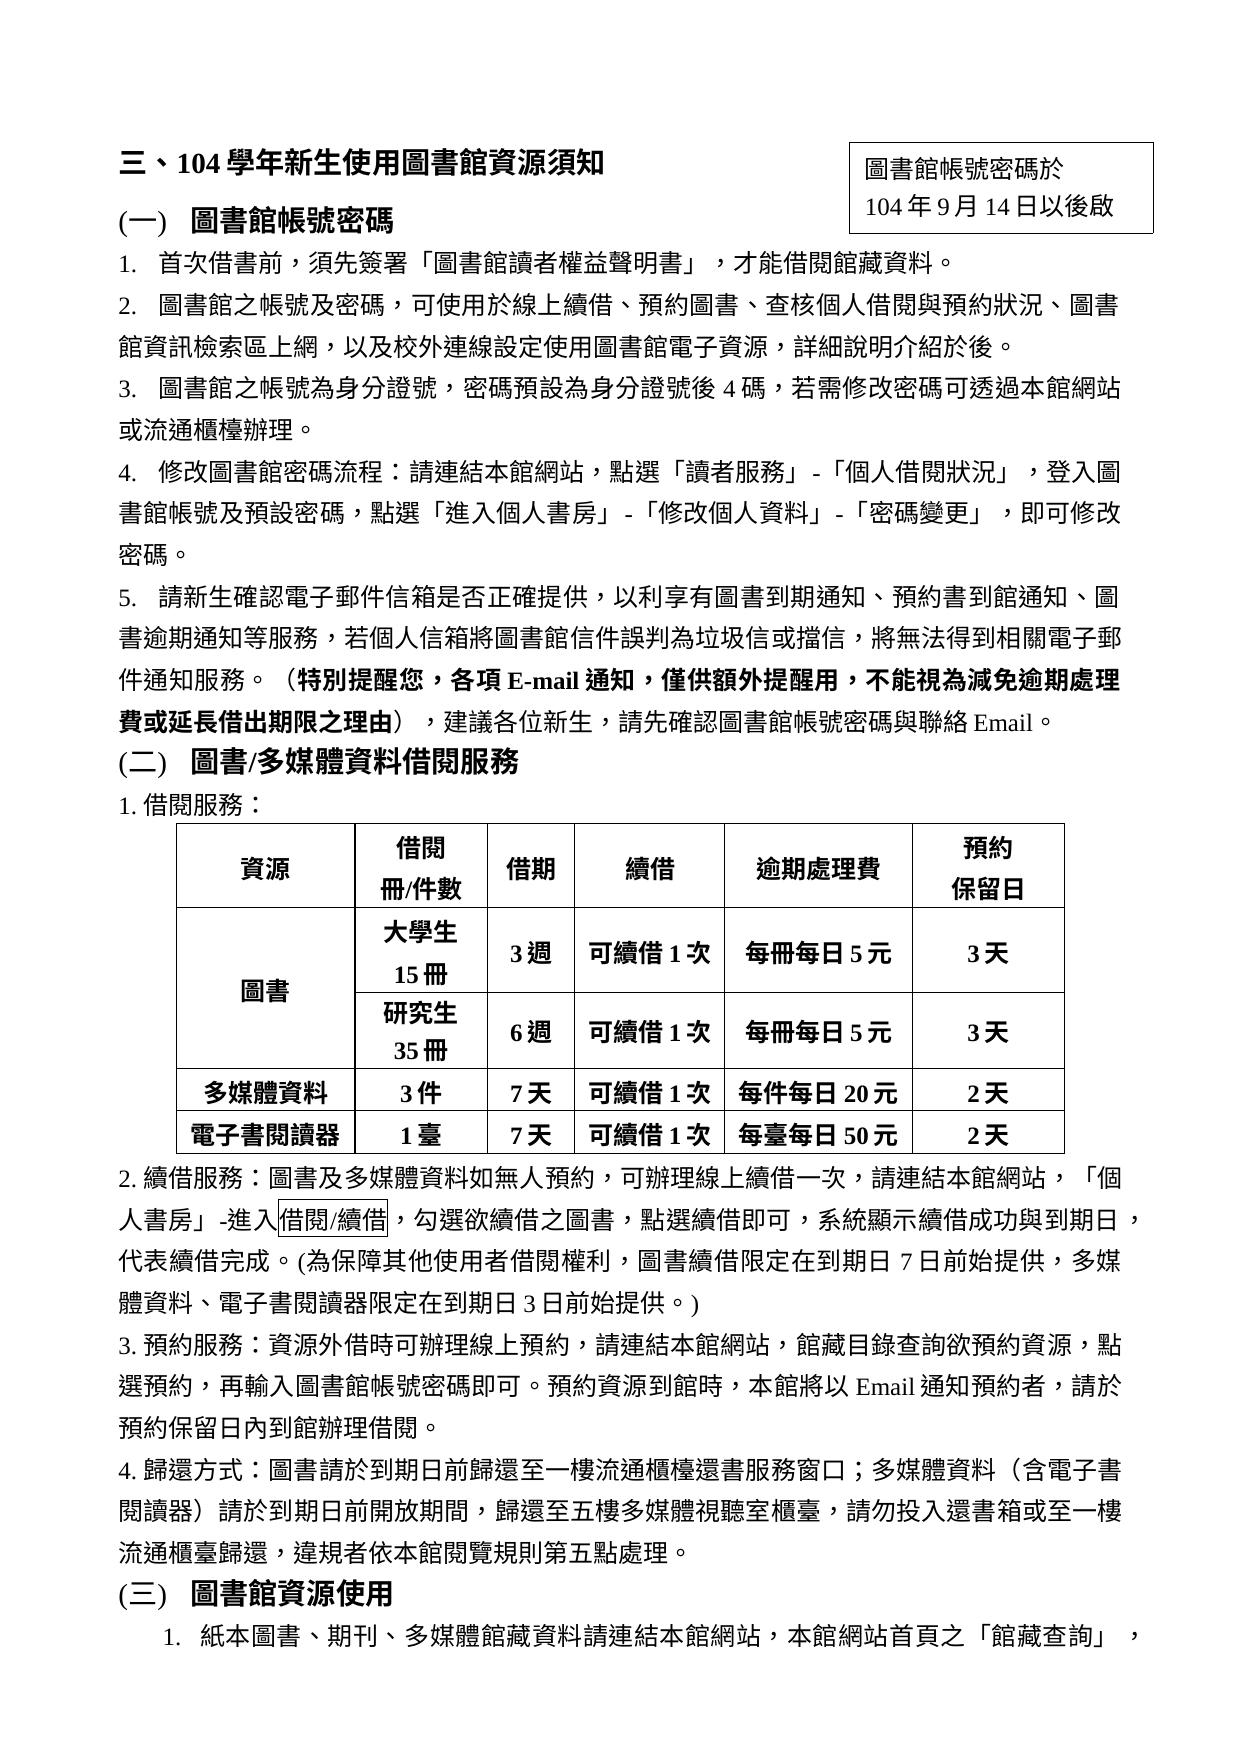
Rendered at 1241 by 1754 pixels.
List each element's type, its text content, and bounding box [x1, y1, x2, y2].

table_cell 2天 [913, 1069, 1064, 1110]
table_cell 3件 [356, 1069, 487, 1110]
list 圖書館之帳號為身分證號，密碼預設為身分證號後4碼，若需修改密碼可透過本館網站或流通櫃檯辦理。 [118, 364, 1122, 448]
list 修改圖書館密碼流程：請連結本館網站，點選「讀者服務」-「個人借閱狀況」，登入圖書館帳號及預設密碼，點選「進入個人書房」-「修改個人資料」-「密碼變更」，即可修改密碼。 [118, 448, 1122, 573]
table_cell 可續借1次 [575, 1111, 724, 1153]
table_header 續借 [575, 824, 724, 907]
table_cell 3週 [488, 908, 574, 992]
table_cell 可續借1次 [575, 993, 724, 1068]
list 續借服務：圖書及多媒體資料如無人預約，可辦理線上續借一次，請連結本館網站，「個人書房」-進入借閱/續借，勾選欲續借之圖書，點選續借即可，系統顯示續借成功與到期日，代表續借完成。(為保障其他使用者借閱權利，圖書續借限定在到期日7日前始提供，多媒體資料、電子書閱讀器限定在到期日3日前始提供。) [118, 1154, 1122, 1321]
table_cell 3天 [913, 993, 1064, 1068]
table_cell 7天 [488, 1069, 574, 1110]
list 圖書館帳號密碼 [118, 198, 1122, 239]
list 圖書/多媒體資料借閱服務 [118, 739, 1122, 781]
table_cell 每冊每日5元 [725, 993, 912, 1068]
table_cell 每件每日20元 [725, 1069, 912, 1110]
table_header 借期 [488, 824, 574, 907]
table_cell 7天 [488, 1111, 574, 1153]
list 圖書館之帳號及密碼，可使用於線上續借、預約圖書、查核個人借閱與預約狀況、圖書館資訊檢索區上網，以及校外連線設定使用圖書館電子資源，詳細說明介紹於後。 [118, 281, 1122, 364]
list 歸還方式：圖書請於到期日前歸還至一樓流通櫃檯還書服務窗口；多媒體資料（含電子書閱讀器）請於到期日前開放期間，歸還至五樓多媒體視聽室櫃臺，請勿投入還書箱或至一樓流通櫃臺歸還，違規者依本館閱覽規則第五點處理。 [118, 1446, 1122, 1571]
list 紙本圖書、期刊、多媒體館藏資料請連結本館網站，本館網站首頁之「館藏查詢」，輸入資料如：書名/刊名、作者，使用館藏目錄查詢相關資訊。 [162, 1612, 1122, 1654]
text 104年9月14日以後啟用 [1122, 186, 1138, 225]
table_header 逾期處理費 [725, 824, 912, 907]
table_cell 3天 [913, 908, 1064, 992]
table_header 借閱 冊/件數 [356, 824, 487, 907]
table_header 預約 保留日 [913, 824, 1064, 907]
table_cell 研究生 35冊 [356, 993, 487, 1068]
table_cell 圖書 [177, 908, 354, 1068]
list 請新生確認電子郵件信箱是否正確提供，以利享有圖書到期通知、預約書到館通知、圖書逾期通知等服務，若個人信箱將圖書館信件誤判為垃圾信或擋信，將無法得到相關電子郵件通知服務。（特別提醒您，各項E-mail通知，僅供額外提醒用，不能視為減免逾期處理費或延長借出期限之理由），建議各位新生，請先確認圖書館帳號密碼與聯絡Email。 [118, 573, 1122, 739]
list 借閱服務： [118, 781, 1122, 823]
table_cell 6週 [488, 993, 574, 1068]
list 首次借書前，須先簽署「圖書館讀者權益聲明書」，才能借閱館藏資料。 [118, 239, 1122, 281]
text 三、104學年新生使用圖書館資源須知 [118, 123, 1122, 198]
table_cell 每冊每日5元 [725, 908, 912, 992]
list 圖書館資源使用 [118, 1571, 1122, 1612]
list 預約服務：資源外借時可辦理線上預約，請連結本館網站，館藏目錄查詢欲預約資源，點選預約，再輸入圖書館帳號密碼即可。預約資源到館時，本館將以Email通知預約者，請於預約保留日內到館辦理借閱。 [118, 1321, 1122, 1446]
table_cell 可續借1次 [575, 1069, 724, 1110]
table_header 資源 [177, 824, 354, 907]
table_cell 每臺每日50元 [725, 1111, 912, 1153]
table_cell 1臺 [356, 1111, 487, 1153]
table_cell 2天 [913, 1111, 1064, 1153]
table_cell 可續借1次 [575, 908, 724, 992]
table_cell 大學生 15冊 [356, 908, 487, 992]
text 圖書館帳號密碼於 [1122, 150, 1138, 186]
table_cell 電子書閱讀器 [177, 1111, 354, 1153]
table_cell 多媒體資料 [177, 1069, 354, 1110]
